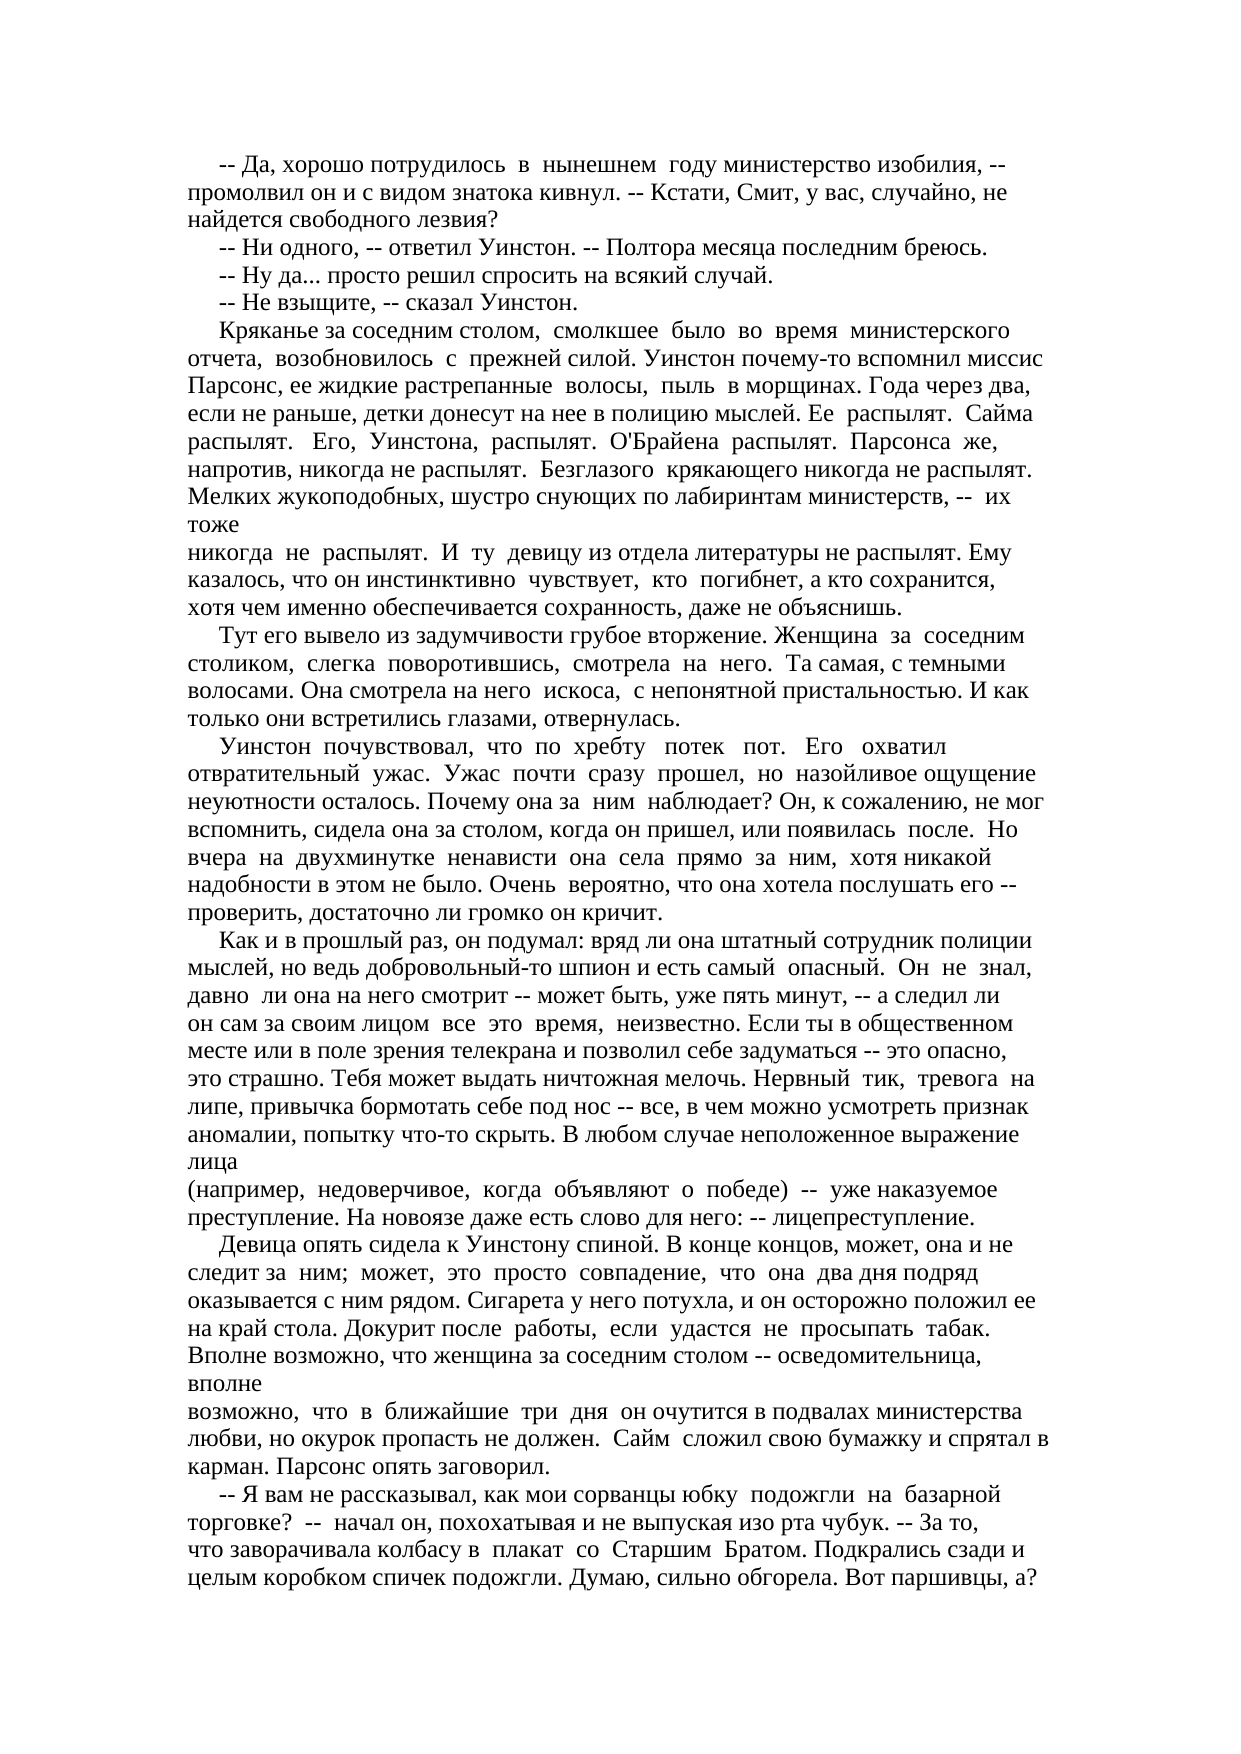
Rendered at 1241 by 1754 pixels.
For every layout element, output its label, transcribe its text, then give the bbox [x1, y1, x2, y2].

text волосами. Она смотрела на него искоса, с непонятной пристальностью. И как [187, 676, 1053, 704]
text следит за ним; может, это просто совпадение, что она два дня подряд [187, 1258, 1053, 1286]
text -- Я вам не рассказывал, как мои сорванцы юбку подожгли на базарной [187, 1480, 1053, 1508]
text отвратительный ужас. Ужас почти сразу прошел, но назойливое ощущение [187, 759, 1053, 787]
text давно ли она на него смотрит -- может быть, уже пять минут, -- а следил ли [187, 981, 1053, 1009]
text надобности в этом не было. Очень вероятно, что она хотела послушать его -- [187, 870, 1053, 898]
text он сам за своим лицом все это время, неизвестно. Если ты в общественном [187, 1009, 1053, 1037]
text отчета, возобновилось с прежней силой. Уинстон почему-то вспомнил миссис [187, 344, 1053, 372]
text на край стола. Докурит после работы, если удастся не просыпать табак. [187, 1314, 1053, 1341]
text преступление. На новоязе даже есть слово для него: -- лицепреступление. [187, 1203, 1053, 1231]
text вчера на двухминутке ненависти она села прямо за ним, хотя никакой [187, 843, 1053, 870]
text Кряканье за соседним столом, смолкшее было во время министерского [187, 316, 1053, 344]
text неуютности осталось. Почему она за ним наблюдает? Он, к сожалению, не мог [187, 787, 1053, 815]
text напротив, никогда не распылят. Безглазого крякающего никогда не распылят. [187, 455, 1053, 482]
text карман. Парсонс опять заговорил. [187, 1452, 1053, 1480]
text липе, привычка бормотать себе под нос -- все, в чем можно усмотреть признак [187, 1092, 1053, 1120]
text Парсонс, ее жидкие растрепанные волосы, пыль в морщинах. Года через два, [187, 372, 1053, 399]
text возможно, что в ближайшие три дня он очутится в подвалах министерства [187, 1397, 1053, 1424]
text Как и в прошлый раз, он подумал: вряд ли она штатный сотрудник полиции [187, 926, 1053, 953]
text -- Да, хорошо потрудилось в нынешнем году министерство изобилия, -- [187, 150, 1053, 178]
text казалось, что он инстинктивно чувствует, кто погибнет, а кто сохранится, [187, 566, 1053, 593]
text -- Ну да... просто решил спросить на всякий случай. [187, 261, 1053, 288]
text никогда не распылят. И ту девицу из отдела литературы не распылят. Ему [187, 538, 1053, 566]
text если не раньше, детки донесут на нее в полицию мыслей. Ее распылят. Сайма [187, 399, 1053, 427]
text Вполне возможно, что женщина за соседним столом -- осведомительница, вполне [187, 1341, 1053, 1397]
text только они встретились глазами, отвернулась. [187, 704, 1053, 732]
text что заворачивала колбасу в плакат со Старшим Братом. Подкрались сзади и [187, 1535, 1053, 1563]
text распылят. Его, Уинстона, распылят. О'Брайена распылят. Парсонса же, [187, 427, 1053, 455]
text аномалии, попытку что-то скрыть. В любом случае неположенное выражение лица [187, 1120, 1053, 1175]
text хотя чем именно обеспечивается сохранность, даже не объяснишь. [187, 593, 1053, 621]
text (например, недоверчивое, когда объявляют о победе) -- уже наказуемое [187, 1175, 1053, 1203]
text промолвил он и с видом знатока кивнул. -- Кстати, Смит, у вас, случайно, не [187, 178, 1053, 205]
text любви, но окурок пропасть не должен. Сайм сложил свою бумажку и спрятал в [187, 1424, 1053, 1452]
text -- Не взыщите, -- сказал Уинстон. [187, 288, 1053, 316]
text столиком, слегка поворотившись, смотрела на него. Та самая, с темными [187, 649, 1053, 676]
text Тут его вывело из задумчивости грубое вторжение. Женщина за соседним [187, 621, 1053, 649]
text месте или в поле зрения телекрана и позволил себе задуматься -- это опасно, [187, 1037, 1053, 1064]
text Девица опять сидела к Уинстону спиной. В конце концов, может, она и не [187, 1231, 1053, 1258]
text -- Ни одного, -- ответил Уинстон. -- Полтора месяца последним бреюсь. [187, 233, 1053, 261]
text проверить, достаточно ли громко он кричит. [187, 898, 1053, 926]
text Уинстон почувствовал, что по хребту потек пот. Его охватил [187, 732, 1053, 759]
text целым коробком спичек подожгли. Думаю, сильно обгорела. Вот паршивцы, а? [187, 1563, 1053, 1591]
text оказывается с ним рядом. Сигарета у него потухла, и он осторожно положил ее [187, 1286, 1053, 1314]
text Мелких жукоподобных, шустро снующих по лабиринтам министерств, -- их тоже [187, 482, 1053, 538]
text это страшно. Тебя может выдать ничтожная мелочь. Нервный тик, тревога на [187, 1064, 1053, 1092]
text мыслей, но ведь добровольный-то шпион и есть самый опасный. Он не знал, [187, 953, 1053, 981]
text найдется свободного лезвия? [187, 205, 1053, 233]
text вспомнить, сидела она за столом, когда он пришел, или появилась после. Но [187, 815, 1053, 843]
text торговке? -- начал он, похохатывая и не выпуская изо рта чубук. -- За то, [187, 1508, 1053, 1535]
